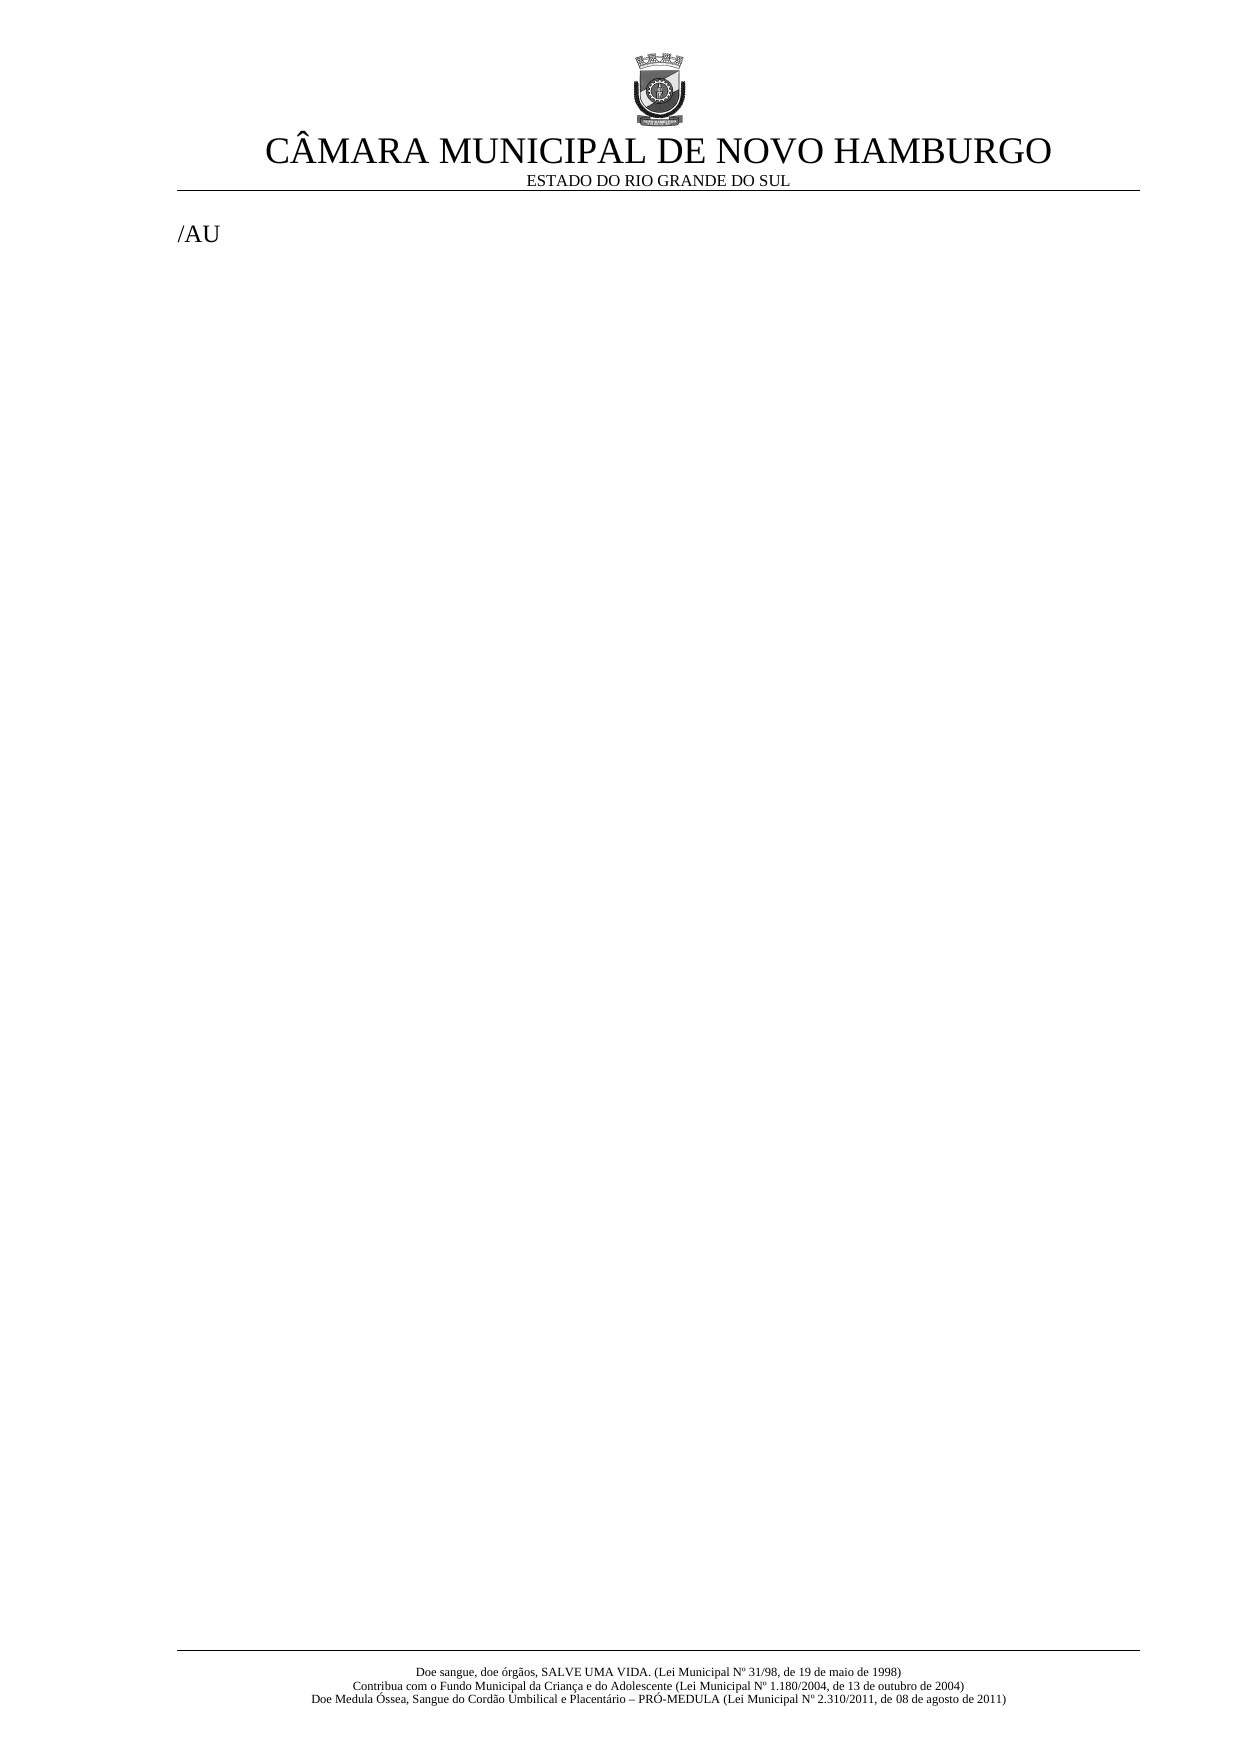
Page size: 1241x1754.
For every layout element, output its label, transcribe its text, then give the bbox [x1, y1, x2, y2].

text /AU [177, 221, 1140, 248]
